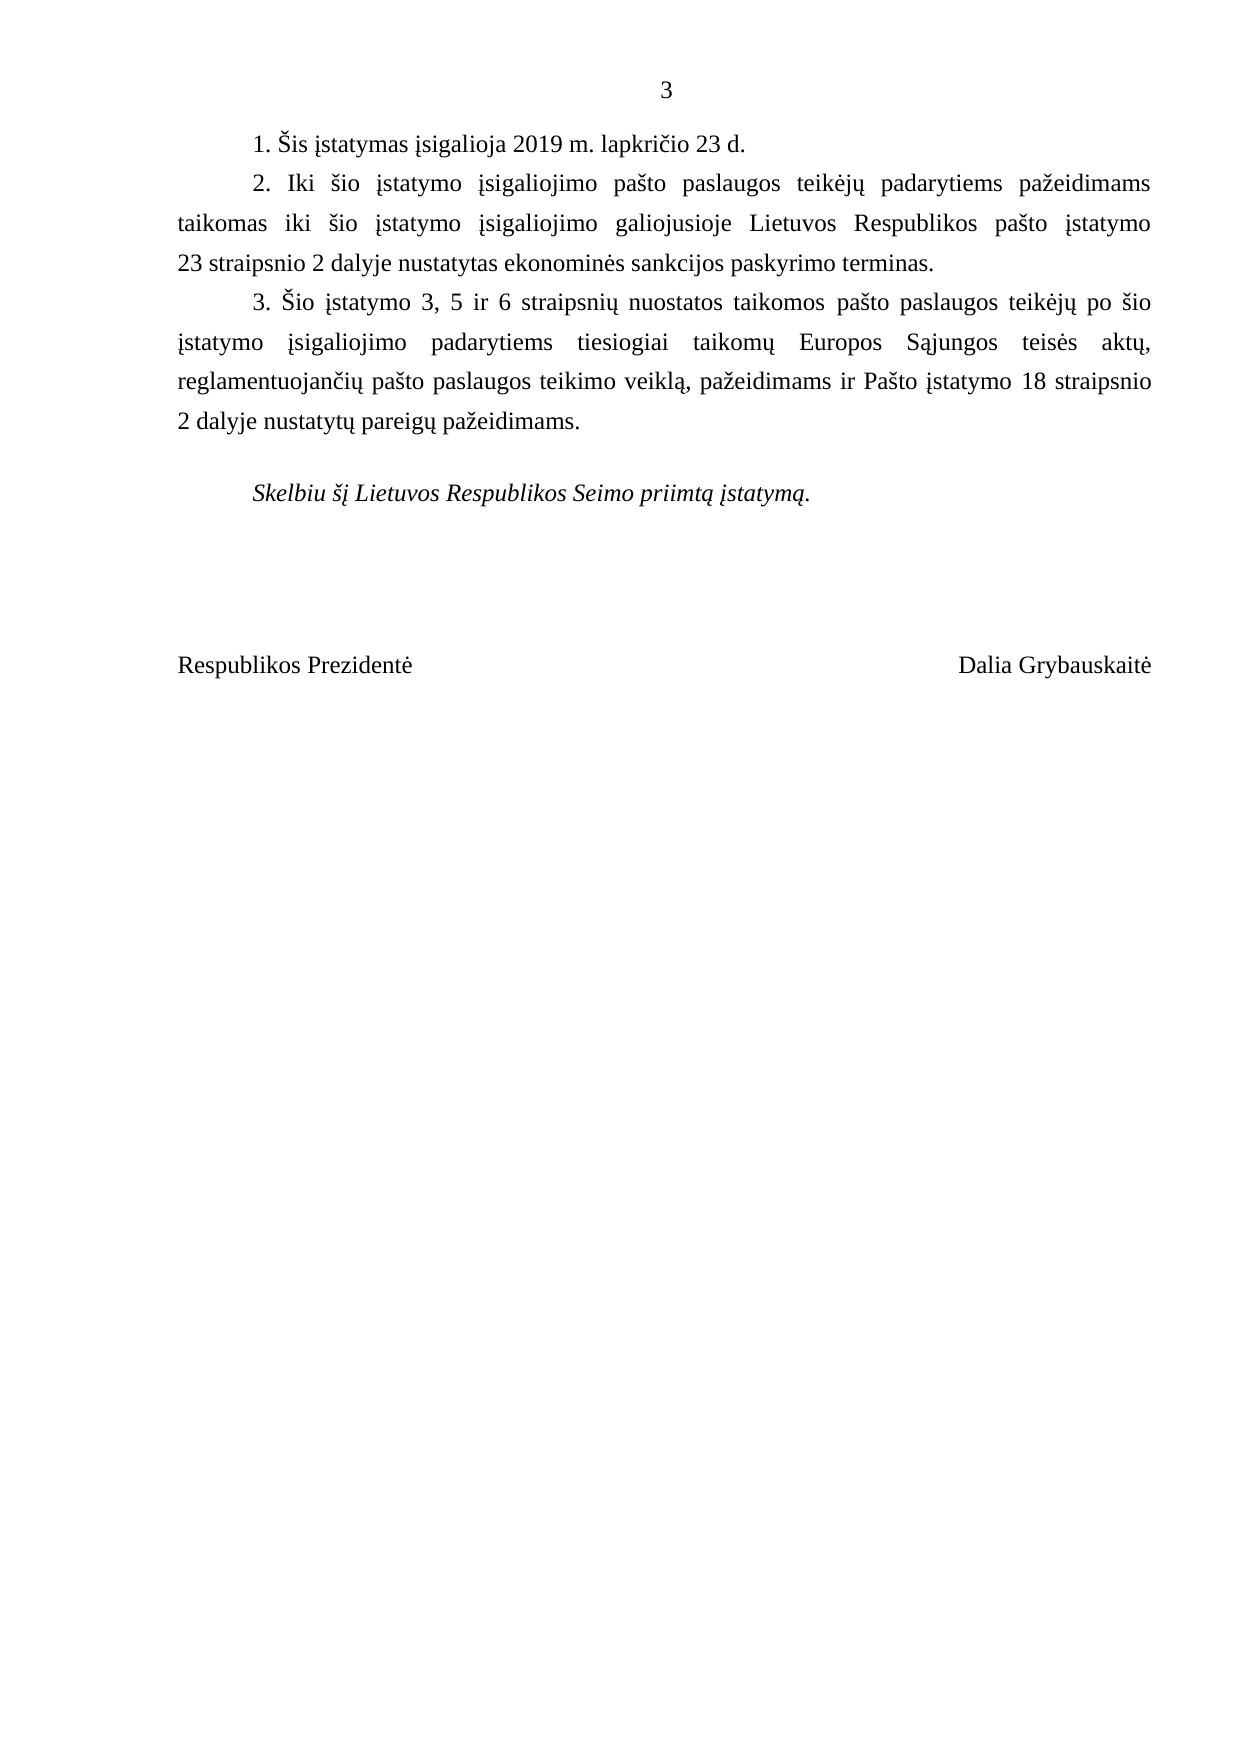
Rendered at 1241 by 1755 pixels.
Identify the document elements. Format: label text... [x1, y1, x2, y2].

text Respublikos Prezidentė Dalia Grybauskaitė [177, 650, 1152, 679]
text 3. Šio įstatymo 3, 5 ir 6 straipsnių nuostatos taikomos pašto paslaugos teikėjų po šio įstatymo įsigaliojimo padarytiems tiesiogiai taikomų Europos Sąjungos teisės aktų, reglamentuojančių pašto paslaugos teikimo veiklą, pažeidimams ir Pašto įstatymo 18 straipsnio 2 dalyje nustatytų pareigų pažeidimams. [177, 276, 1152, 435]
text Skelbiu šį Lietuvos Respublikos Seimo priimtą įstatymą. [177, 478, 1152, 507]
text 1. Šis įstatymas įsigalioja 2019 m. lapkričio 23 d. [177, 118, 1152, 158]
text 2. Iki šio įstatymo įsigaliojimo pašto paslaugos teikėjų padarytiems pažeidimams taikomas iki šio įstatymo įsigaliojimo galiojusioje Lietuvos Respublikos pašto įstatymo 23 straipsnio 2 dalyje nustatytas ekonominės sankcijos paskyrimo terminas. [177, 158, 1152, 276]
